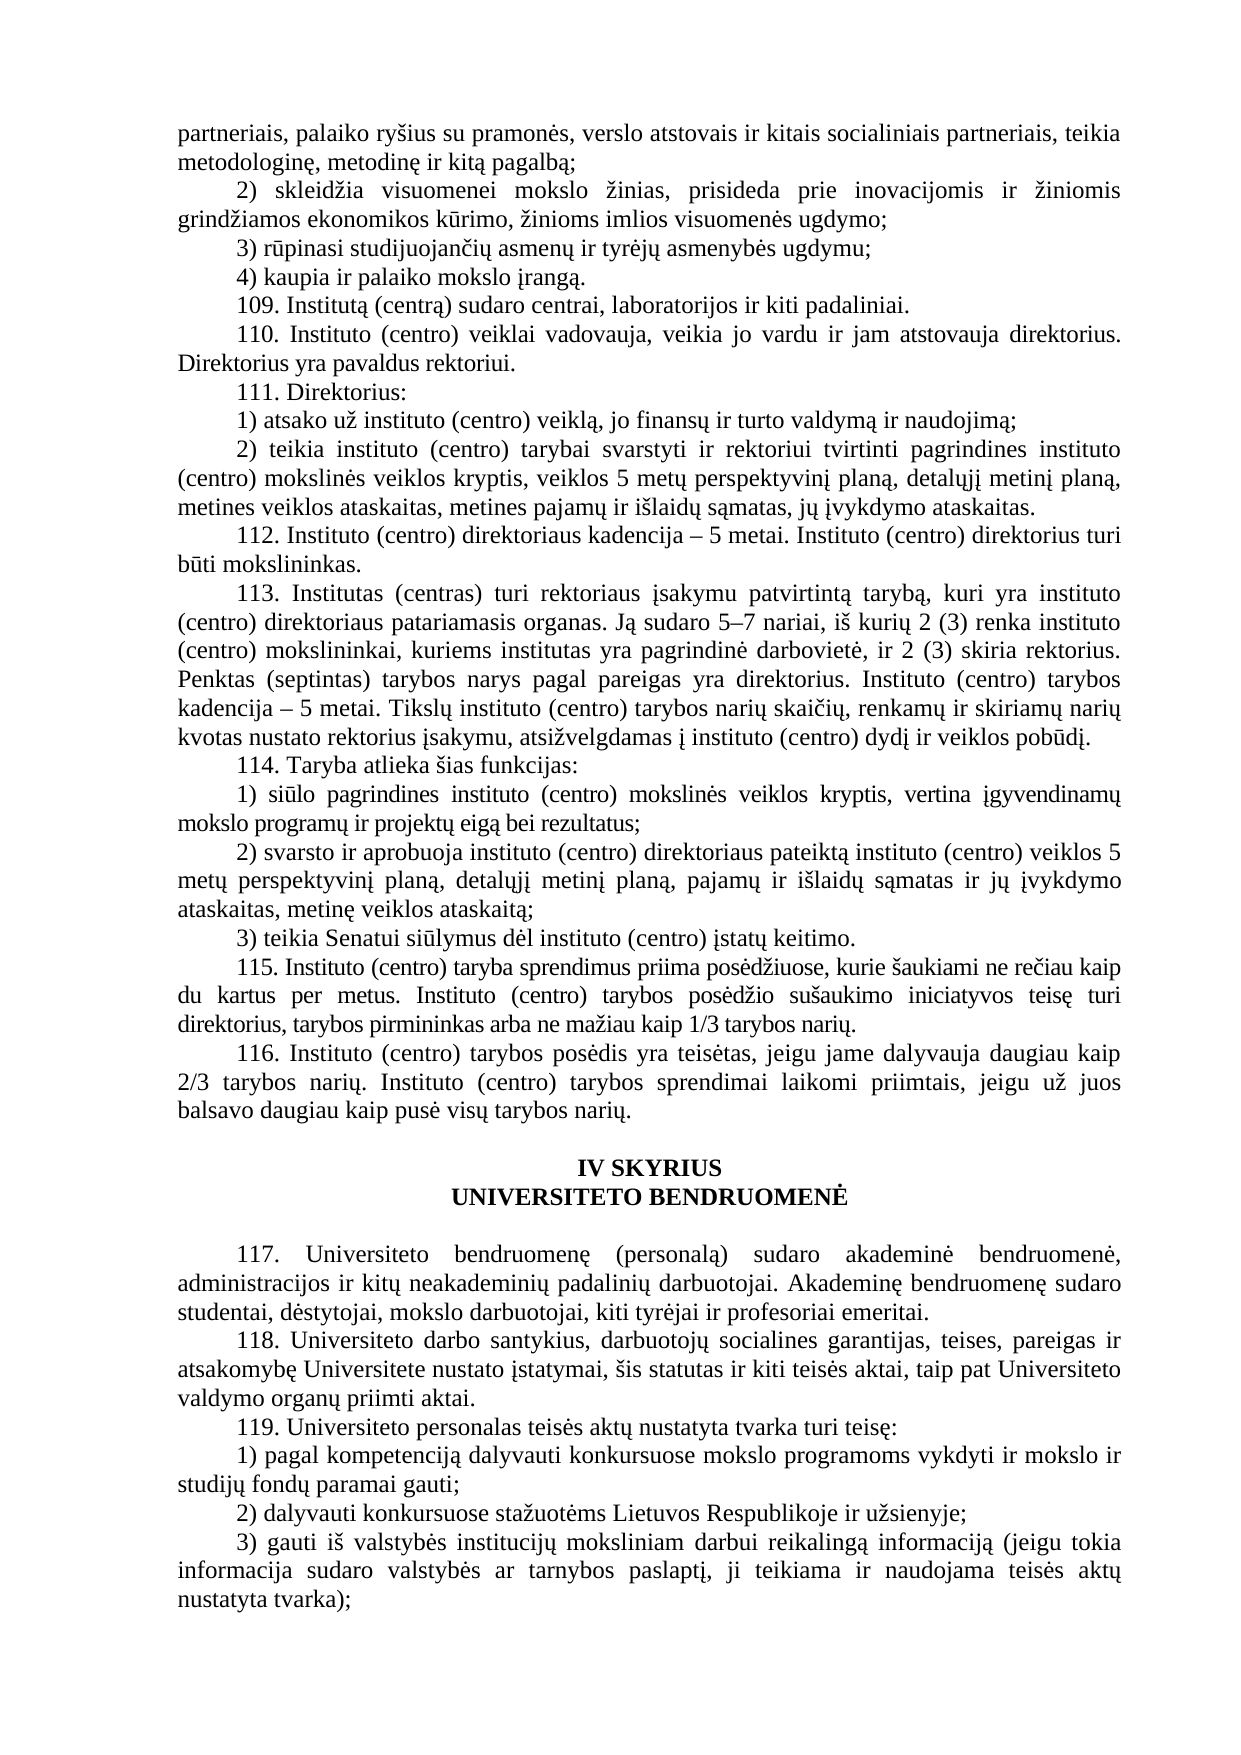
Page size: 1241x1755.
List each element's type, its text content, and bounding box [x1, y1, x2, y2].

text 113. Institutas (centras) turi rektoriaus įsakymu patvirtintą tarybą, kuri yra instituto (centro) direktoriaus patariamasis organas. Ją sudaro 5–7 nariai, iš kurių 2 (3) renka instituto (centro) mokslininkai, kuriems institutas yra pagrindinė darbovietė, ir 2 (3) skiria rektorius. Penktas (septintas) tarybos narys pagal pareigas yra direktorius. Instituto (centro) tarybos kadencija – 5 metai. Tikslų instituto (centro) tarybos narių skaičių, renkamų ir skiriamų narių kvotas nustato rektorius įsakymu, atsižvelgdamas į instituto (centro) dydį ir veiklos pobūdį. [177, 578, 1122, 751]
text 114. Taryba atlieka šias funkcijas: [177, 751, 1122, 779]
text 3) teikia Senatui siūlymus dėl instituto (centro) įstatų keitimo. [177, 923, 1122, 952]
text 115. Instituto (centro) taryba sprendimus priima posėdžiuose, kurie šaukiami ne rečiau kaip du kartus per metus. Instituto (centro) tarybos posėdžio sušaukimo iniciatyvos teisę turi direktorius, tarybos pirmininkas arba ne mažiau kaip 1/3 tarybos narių. [177, 952, 1122, 1038]
text 2) dalyvauti konkursuose stažuotėms Lietuvos Respublikoje ir užsienyje; [177, 1498, 1122, 1527]
text partneriais, palaiko ryšius su pramonės, verslo atstovais ir kitais socialiniais partneriais, teikia metodologinę, metodinę ir kitą pagalbą; [177, 118, 1122, 176]
text 4) kaupia ir palaiko mokslo įrangą. [177, 262, 1122, 291]
text 109. Institutą (centrą) sudaro centrai, laboratorijos ir kiti padaliniai. [177, 291, 1122, 319]
text 111. Direktorius: [177, 377, 1122, 406]
text universiteto bendruomenė [177, 1182, 1122, 1211]
text 3) rūpinasi studijuojančių asmenų ir tyrėjų asmenybės ugdymu; [177, 233, 1122, 262]
text 110. Instituto (centro) veiklai vadovauja, veikia jo vardu ir jam atstovauja direktorius. Direktorius yra pavaldus rektoriui. [177, 319, 1122, 377]
text 118. Universiteto darbo santykius, darbuotojų socialines garantijas, teises, pareigas ir atsakomybę Universitete nustato įstatymai, šis statutas ir kiti teisės aktai, taip pat Universiteto valdymo organų priimti aktai. [177, 1326, 1122, 1412]
text 117. Universiteto bendruomenę (personalą) sudaro akademinė bendruomenė, administracijos ir kitų neakademinių padalinių darbuotojai. Akademinę bendruomenę sudaro studentai, dėstytojai, mokslo darbuotojai, kiti tyrėjai ir profesoriai emeritai. [177, 1239, 1122, 1326]
text 2) skleidžia visuomenei mokslo žinias, prisideda prie inovacijomis ir žiniomis grindžiamos ekonomikos kūrimo, žinioms imlios visuomenės ugdymo; [177, 176, 1122, 233]
text IV SKYRIUS [177, 1153, 1122, 1182]
text 1) siūlo pagrindines instituto (centro) mokslinės veiklos kryptis, vertina įgyvendinamų mokslo programų ir projektų eigą bei rezultatus; [177, 779, 1122, 837]
text 119. Universiteto personalas teisės aktų nustatyta tvarka turi teisę: [177, 1412, 1122, 1441]
text 116. Instituto (centro) tarybos posėdis yra teisėtas, jeigu jame dalyvauja daugiau kaip 2/3 tarybos narių. Instituto (centro) tarybos sprendimai laikomi priimtais, jeigu už juos balsavo daugiau kaip pusė visų tarybos narių. [177, 1038, 1122, 1124]
text 112. Instituto (centro) direktoriaus kadencija – 5 metai. Instituto (centro) direktorius turi būti mokslininkas. [177, 521, 1122, 578]
text 1) atsako už instituto (centro) veiklą, jo finansų ir turto valdymą ir naudojimą; [177, 406, 1122, 434]
text 2) teikia instituto (centro) tarybai svarstyti ir rektoriui tvirtinti pagrindines instituto (centro) mokslinės veiklos kryptis, veiklos 5 metų perspektyvinį planą, detalųjį metinį planą, metines veiklos ataskaitas, metines pajamų ir išlaidų sąmatas, jų įvykdymo ataskaitas. [177, 434, 1122, 521]
text 3) gauti iš valstybės institucijų moksliniam darbui reikalingą informaciją (jeigu tokia informacija sudaro valstybės ar tarnybos paslaptį, ji teikiama ir naudojama teisės aktų nustatyta tvarka); [177, 1527, 1122, 1613]
text 1) pagal kompetenciją dalyvauti konkursuose mokslo programoms vykdyti ir mokslo ir studijų fondų paramai gauti; [177, 1441, 1122, 1498]
text 2) svarsto ir aprobuoja instituto (centro) direktoriaus pateiktą instituto (centro) veiklos 5 metų perspektyvinį planą, detalųjį metinį planą, pajamų ir išlaidų sąmatas ir jų įvykdymo ataskaitas, metinę veiklos ataskaitą; [177, 837, 1122, 923]
